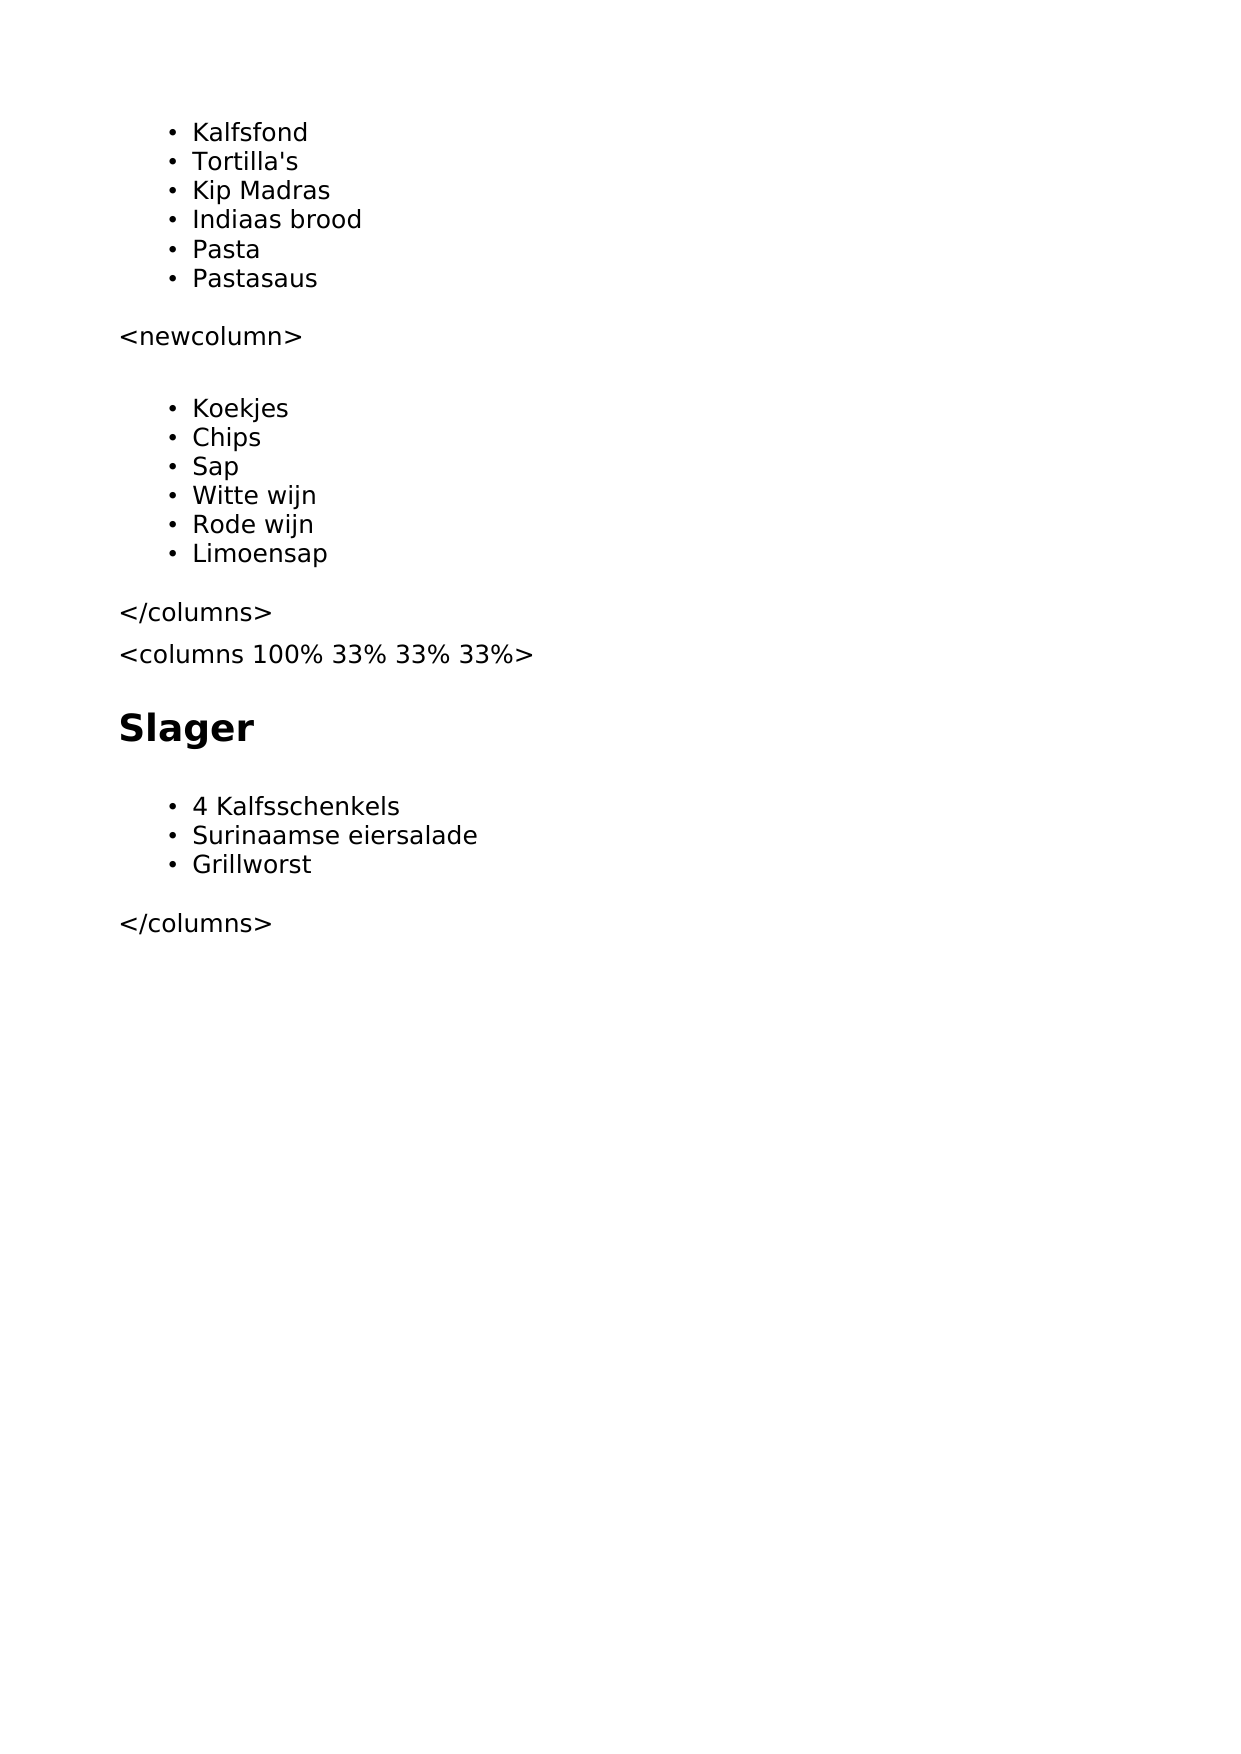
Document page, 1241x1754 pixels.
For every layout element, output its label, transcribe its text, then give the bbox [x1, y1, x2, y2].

text <columns 100% 33% 33% 33%> [118, 640, 1122, 669]
list Tortilla's [177, 147, 1122, 176]
list Chips [177, 423, 1122, 452]
list 4 Kalfsschenkels [177, 792, 1122, 821]
list Koekjes [177, 394, 1122, 423]
list Witte wijn [177, 481, 1122, 510]
list Rode wijn [177, 510, 1122, 539]
text </columns> [118, 909, 1122, 938]
subtitle Slager [118, 707, 1122, 750]
list Indiaas brood [177, 206, 1122, 235]
list Limoensap [177, 539, 1122, 569]
list Pastasaus [177, 264, 1122, 293]
list Pasta [177, 235, 1122, 264]
list Surinaamse eiersalade [177, 821, 1122, 851]
list Kip Madras [177, 176, 1122, 206]
list Grillworst [177, 851, 1122, 880]
list Kalfsfond [177, 118, 1122, 147]
list Sap [177, 452, 1122, 481]
text </columns> [118, 598, 1122, 627]
text <newcolumn> [118, 323, 1122, 352]
